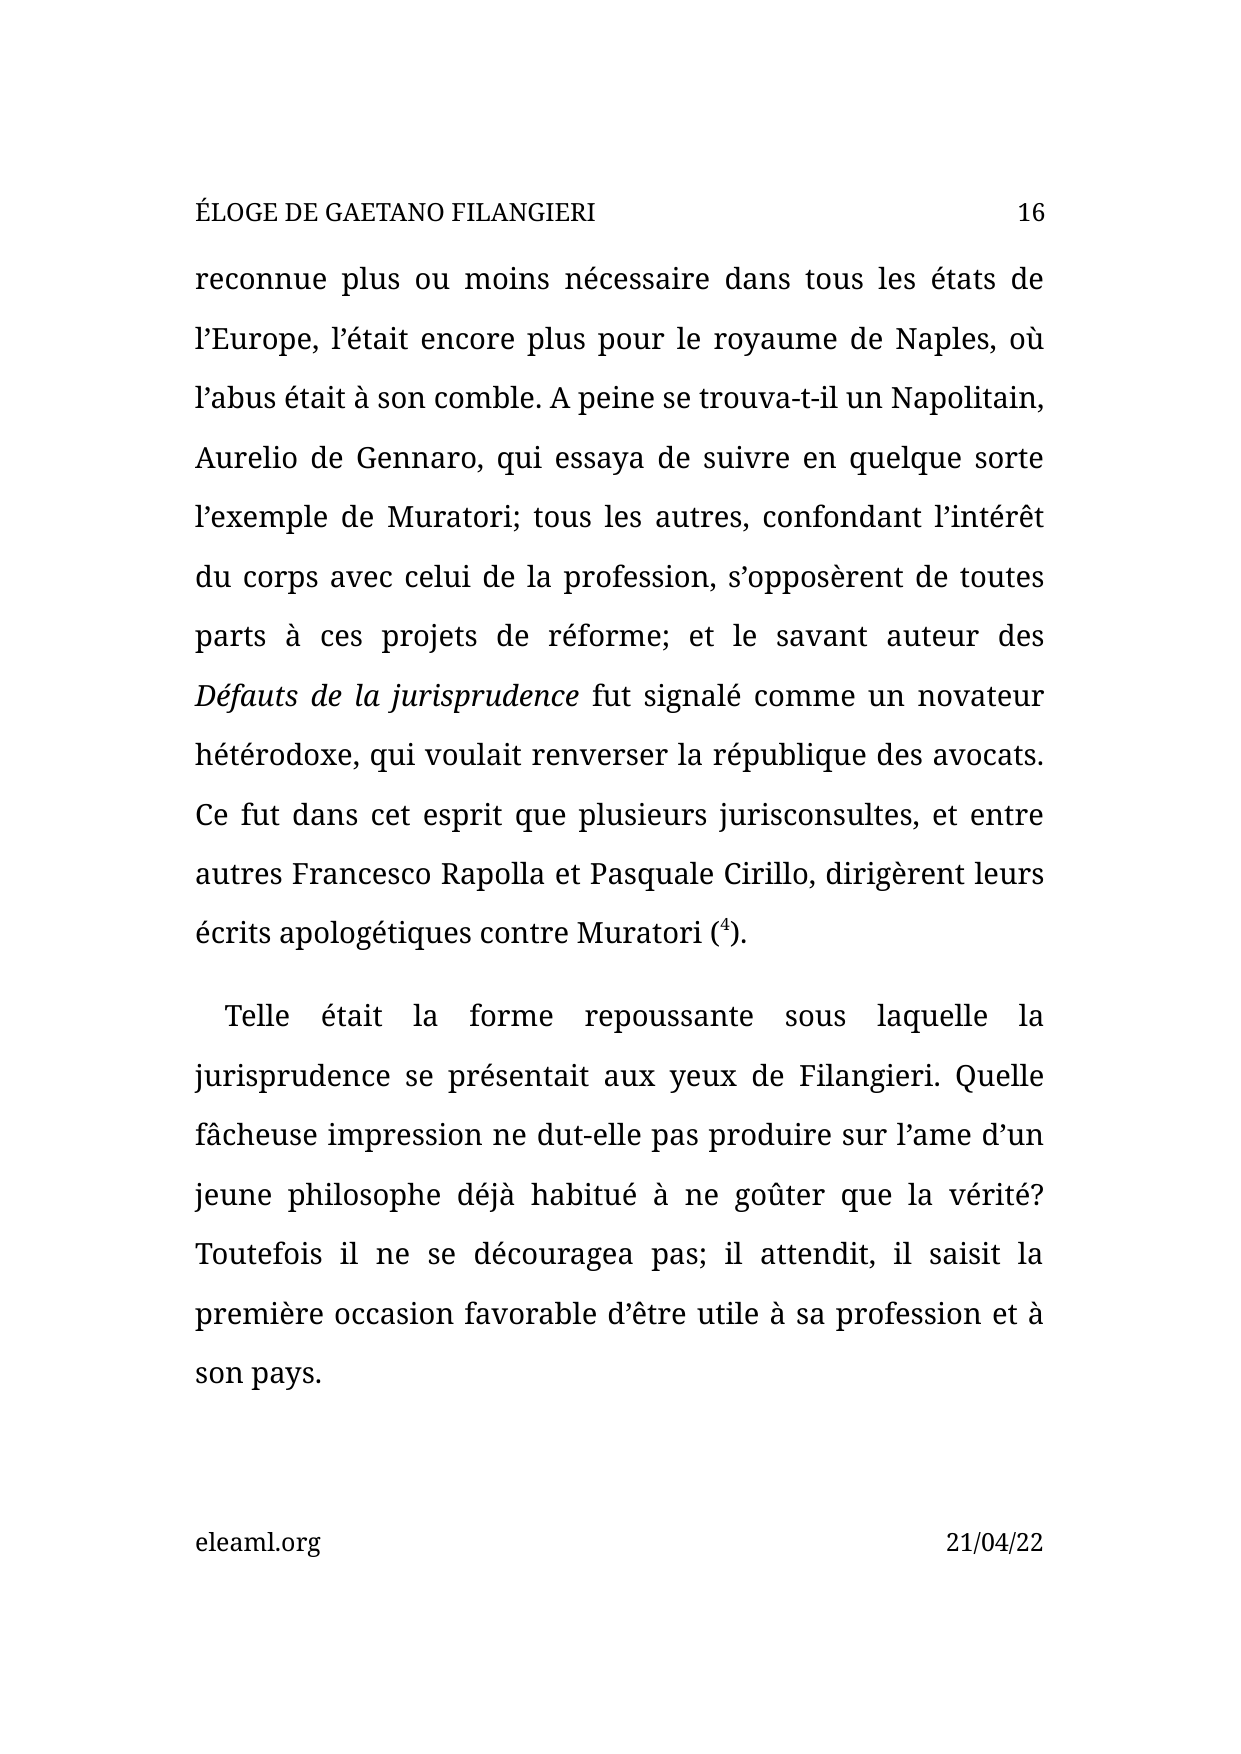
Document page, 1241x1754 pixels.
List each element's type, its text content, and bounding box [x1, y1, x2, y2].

text reconnue plus ou moins nécessaire dans tous les états de l’Europe, l’était encore plus pour le royaume de Naples, où l’abus était à son comble. A peine se trouva-t-il un Napolitain, Aurelio de Gennaro, qui essaya de suivre en quelque sorte l’exemple de Muratori; tous les autres, confondant l’intérêt du corps avec celui de la profession, s’opposèrent de toutes parts à ces projets de réforme; et le savant auteur des Défauts de la jurisprudence fut signalé comme un novateur hétérodoxe, qui voulait renverser la république des avocats. Ce fut dans cet esprit que plusieurs jurisconsultes, et entre autres Francesco Rapolla et Pasquale Cirillo, dirigèrent leurs écrits apologétiques contre Muratori (). [195, 258, 1045, 952]
text Telle était la forme repoussante sous laquelle la jurisprudence se présentait aux yeux de Filangieri. Quelle fâcheuse impression ne dut-elle pas produire sur l’ame d’un jeune philosophe déjà habitué à ne goûter que la vérité? Toutefois il ne se découragea pas; il attendit, il saisit la première occasion favorable d’être utile à sa profession et à son pays. [195, 996, 1045, 1392]
